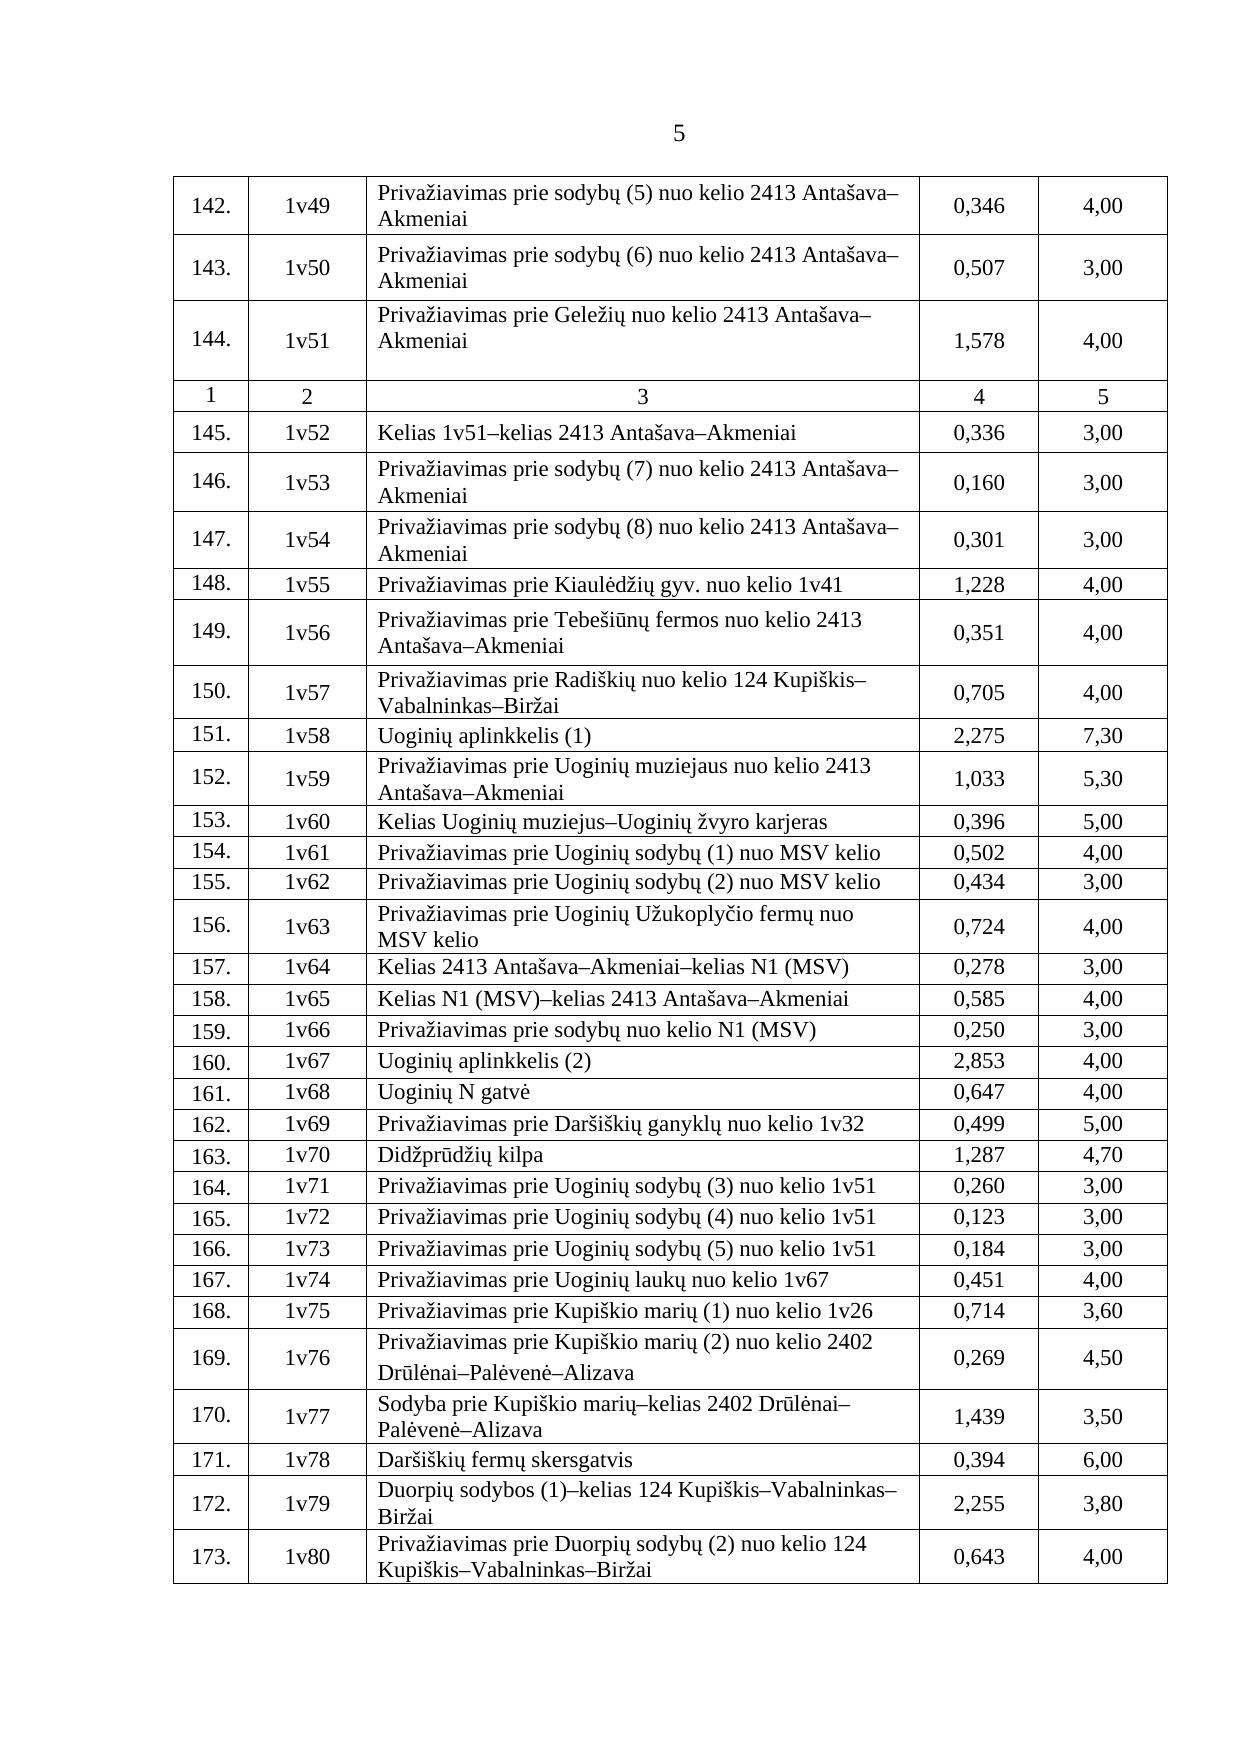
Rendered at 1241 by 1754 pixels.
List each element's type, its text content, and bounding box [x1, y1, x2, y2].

table_cell [1168, 1234, 1173, 1265]
table_cell 1,287 [920, 1141, 1038, 1171]
table_cell 1v78 [249, 1444, 366, 1475]
table_cell [1168, 1015, 1173, 1046]
table_cell [1168, 1203, 1173, 1234]
table_cell 1v64 [249, 954, 366, 984]
table_cell 4,50 [1039, 1329, 1167, 1389]
table_cell 1v70 [249, 1141, 366, 1171]
table_cell 0,507 [920, 235, 1038, 300]
table_cell [1168, 1171, 1173, 1202]
table_cell 1v63 [249, 900, 366, 952]
table_cell 173. [174, 1530, 248, 1583]
table_cell 155. [174, 869, 248, 899]
table_cell Uoginių aplinkkelis (2) [367, 1047, 919, 1077]
table_cell [1168, 1078, 1173, 1109]
table_cell 0,123 [920, 1204, 1038, 1234]
table_cell Privažiavimas prie Daršiškių ganyklų nuo kelio 1v32 [367, 1110, 919, 1140]
table_cell 142. [174, 177, 248, 234]
table_cell 7,30 [1039, 719, 1167, 751]
table_cell 0,434 [920, 869, 1038, 899]
table_cell 0,714 [920, 1297, 1038, 1327]
table_cell [1168, 568, 1173, 599]
table_cell [1168, 836, 1173, 867]
table_cell 3,00 [1039, 1172, 1167, 1202]
table_cell 144. [174, 301, 248, 380]
table_cell [1168, 599, 1173, 664]
table_cell 4,70 [1039, 1141, 1167, 1171]
table_cell Daršiškių fermų skersgatvis [367, 1444, 919, 1475]
table_cell 0,351 [920, 600, 1038, 664]
table_cell Sodyba prie Kupiškio marių–kelias 2402 Drūlėnai–Palėvenė–Alizava [367, 1390, 919, 1443]
table_cell 4,00 [1039, 301, 1167, 380]
table_cell 0,184 [920, 1235, 1038, 1265]
table_cell 1v74 [249, 1266, 366, 1296]
table_cell 1v80 [249, 1530, 366, 1583]
table_cell 168. [174, 1297, 248, 1327]
table_cell 1v49 [249, 177, 366, 234]
table_cell 169. [174, 1329, 248, 1389]
table_cell 0,396 [920, 806, 1038, 836]
table_cell [1168, 718, 1173, 751]
table_cell [1168, 1328, 1173, 1389]
table_cell Privažiavimas prie Radiškių nuo kelio 124 Kupiškis–Vabalninkas–Biržai [367, 666, 919, 718]
table_cell 1v58 [249, 719, 366, 751]
table_cell 1,578 [920, 301, 1038, 380]
table_cell 1v52 [249, 412, 366, 452]
table_cell 0,260 [920, 1172, 1038, 1202]
table_cell Uoginių aplinkkelis (1) [367, 719, 919, 751]
table_cell Privažiavimas prie Uoginių sodybų (3) nuo kelio 1v51 [367, 1172, 919, 1202]
table_cell 145. [174, 412, 248, 452]
table_cell [1168, 234, 1173, 300]
table_cell [1168, 1265, 1173, 1296]
table_cell 1v55 [249, 569, 366, 599]
table_cell Privažiavimas prie Kupiškio marių (2) nuo kelio 2402 Drūlėnai–Palėvenė–Alizava [367, 1329, 919, 1389]
table_cell 3,00 [1039, 412, 1167, 452]
table_cell 1,228 [920, 569, 1038, 599]
table_cell Privažiavimas prie sodybų (6) nuo kelio 2413 Antašava–Akmeniai [367, 235, 919, 300]
table_cell 1v79 [249, 1476, 366, 1529]
table_cell 166. [174, 1235, 248, 1265]
table_cell Privažiavimas prie Uoginių sodybų (4) nuo kelio 1v51 [367, 1204, 919, 1234]
table_cell Privažiavimas prie Uoginių sodybų (5) nuo kelio 1v51 [367, 1235, 919, 1265]
table_cell 1 [174, 381, 248, 411]
table_cell 1v62 [249, 869, 366, 899]
table_cell Privažiavimas prie Duorpių sodybų (2) nuo kelio 124 Kupiškis–Vabalninkas–Biržai [367, 1530, 919, 1583]
table_cell 0,585 [920, 985, 1038, 1015]
table_cell [1168, 1296, 1173, 1327]
table_cell 4,00 [1039, 600, 1167, 664]
table_cell [1168, 176, 1173, 234]
table_cell 4,00 [1039, 177, 1167, 234]
table_cell Privažiavimas prie Geležių nuo kelio 2413 Antašava–Akmeniai [367, 301, 919, 380]
table_cell [1168, 511, 1173, 568]
table_cell [1168, 452, 1173, 511]
table_cell Kelias 2413 Antašava–Akmeniai–kelias N1 (MSV) [367, 954, 919, 984]
table_cell Privažiavimas prie Tebešiūnų fermos nuo kelio 2413 Antašava–Akmeniai [367, 600, 919, 664]
table_cell 148. [174, 569, 248, 599]
table_cell 0,643 [920, 1530, 1038, 1583]
table_cell 3,00 [1039, 1016, 1167, 1046]
table_cell [1168, 751, 1173, 805]
table_cell Privažiavimas prie Uoginių laukų nuo kelio 1v67 [367, 1266, 919, 1296]
table_cell 1v69 [249, 1110, 366, 1140]
table_cell 1,033 [920, 752, 1038, 805]
table_cell 3 [367, 381, 919, 411]
table_cell 3,50 [1039, 1390, 1167, 1443]
table_cell 0,647 [920, 1079, 1038, 1109]
table_cell 1v60 [249, 806, 366, 836]
table_cell Kelias N1 (MSV)–kelias 2413 Antašava–Akmeniai [367, 985, 919, 1015]
table_cell [1168, 1475, 1173, 1529]
table_cell 154. [174, 837, 248, 867]
table_cell 1v56 [249, 600, 366, 664]
table_cell Uoginių N gatvė [367, 1079, 919, 1109]
table_cell 1v61 [249, 837, 366, 867]
table_cell 160. [174, 1047, 248, 1077]
table_cell [1168, 984, 1173, 1015]
table_cell 147. [174, 512, 248, 568]
table_cell 158. [174, 985, 248, 1015]
table_cell [1168, 805, 1173, 836]
table_cell 1v73 [249, 1235, 366, 1265]
table_cell 4,00 [1039, 1530, 1167, 1583]
table_cell 1v77 [249, 1390, 366, 1443]
table_cell 4,00 [1039, 1047, 1167, 1077]
table_cell 0,502 [920, 837, 1038, 867]
table_cell [1168, 1046, 1173, 1077]
table_cell Privažiavimas prie Uoginių muziejaus nuo kelio 2413 Antašava–Akmeniai [367, 752, 919, 805]
table_cell 1v59 [249, 752, 366, 805]
table_cell Privažiavimas prie Uoginių sodybų (2) nuo MSV kelio [367, 869, 919, 899]
table_cell 1v71 [249, 1172, 366, 1202]
table_cell Privažiavimas prie sodybų (8) nuo kelio 2413 Antašava–Akmeniai [367, 512, 919, 568]
table_cell 1v50 [249, 235, 366, 300]
table_cell Privažiavimas prie sodybų (5) nuo kelio 2413 Antašava–Akmeniai [367, 177, 919, 234]
table_cell 157. [174, 954, 248, 984]
table_cell 159. [174, 1016, 248, 1046]
table_cell 1v54 [249, 512, 366, 568]
table_cell 3,00 [1039, 512, 1167, 568]
table_cell 152. [174, 752, 248, 805]
table_cell 0,160 [920, 453, 1038, 511]
table_cell 0,278 [920, 954, 1038, 984]
table_cell 1v76 [249, 1329, 366, 1389]
table_cell 4,00 [1039, 985, 1167, 1015]
table_cell Didžprūdžių kilpa [367, 1141, 919, 1171]
table_cell 6,00 [1039, 1444, 1167, 1475]
table_cell 4,00 [1039, 666, 1167, 718]
table_cell 4,00 [1039, 900, 1167, 952]
table_cell 1,439 [920, 1390, 1038, 1443]
table_cell 4,00 [1039, 1079, 1167, 1109]
table_cell 1v68 [249, 1079, 366, 1109]
table_cell Duorpių sodybos (1)–kelias 124 Kupiškis–Vabalninkas–Biržai [367, 1476, 919, 1529]
table_cell 0,269 [920, 1329, 1038, 1389]
table_cell 3,00 [1039, 1204, 1167, 1234]
table_cell [1168, 300, 1173, 380]
table_cell Privažiavimas prie Uoginių sodybų (1) nuo MSV kelio [367, 837, 919, 867]
table_cell 163. [174, 1141, 248, 1171]
table_cell [1168, 380, 1173, 411]
table_cell 2,853 [920, 1047, 1038, 1077]
table_cell [1168, 411, 1173, 452]
table_cell 167. [174, 1266, 248, 1296]
table_cell 0,301 [920, 512, 1038, 568]
table_cell 170. [174, 1390, 248, 1443]
table_cell 1v67 [249, 1047, 366, 1077]
table_cell 149. [174, 600, 248, 664]
table_cell 0,346 [920, 177, 1038, 234]
table_cell [1168, 1140, 1173, 1171]
table_cell 3,00 [1039, 869, 1167, 899]
table_cell 171. [174, 1444, 248, 1475]
table_cell [1168, 1389, 1173, 1443]
table_cell 4,00 [1039, 837, 1167, 867]
table_cell Privažiavimas prie Kiaulėdžių gyv. nuo kelio 1v41 [367, 569, 919, 599]
table_cell 165. [174, 1204, 248, 1234]
table_cell [1168, 665, 1173, 718]
table_cell Privažiavimas prie Kupiškio marių (1) nuo kelio 1v26 [367, 1297, 919, 1327]
table_cell [1168, 953, 1173, 984]
table_cell 3,80 [1039, 1476, 1167, 1529]
table_cell [1168, 1109, 1173, 1140]
table_cell 4,00 [1039, 569, 1167, 599]
table_cell 164. [174, 1172, 248, 1202]
table_cell 5,00 [1039, 1110, 1167, 1140]
table_cell 3,00 [1039, 1235, 1167, 1265]
table_cell 0,250 [920, 1016, 1038, 1046]
table_cell [1168, 1443, 1173, 1475]
table_cell 1v72 [249, 1204, 366, 1234]
table_cell 1v57 [249, 666, 366, 718]
table_cell 5 [1039, 381, 1167, 411]
table_cell 0,336 [920, 412, 1038, 452]
table_cell 0,394 [920, 1444, 1038, 1475]
table_cell 3,60 [1039, 1297, 1167, 1327]
table_cell 0,499 [920, 1110, 1038, 1140]
table_cell Privažiavimas prie sodybų (7) nuo kelio 2413 Antašava–Akmeniai [367, 453, 919, 511]
table_cell 4 [920, 381, 1038, 411]
table_cell 143. [174, 235, 248, 300]
table_cell 1v75 [249, 1297, 366, 1327]
table_cell 156. [174, 900, 248, 952]
table_cell 162. [174, 1110, 248, 1140]
table_cell Kelias 1v51–kelias 2413 Antašava–Akmeniai [367, 412, 919, 452]
table_cell 146. [174, 453, 248, 511]
table_cell [1168, 868, 1173, 899]
table_cell 4,00 [1039, 1266, 1167, 1296]
table_cell 153. [174, 806, 248, 836]
table_cell 172. [174, 1476, 248, 1529]
table_cell 2,275 [920, 719, 1038, 751]
table_cell 151. [174, 719, 248, 751]
table_cell 2 [249, 381, 366, 411]
table_cell 150. [174, 666, 248, 718]
table_cell 0,451 [920, 1266, 1038, 1296]
table_cell 3,00 [1039, 954, 1167, 984]
table_cell 1v66 [249, 1016, 366, 1046]
table_cell 5,30 [1039, 752, 1167, 805]
table_cell 1v51 [249, 301, 366, 380]
table_cell Privažiavimas prie Uoginių Užukoplyčio fermų nuo MSV kelio [367, 900, 919, 952]
table_cell 5,00 [1039, 806, 1167, 836]
table_cell 0,724 [920, 900, 1038, 952]
table_cell [1168, 899, 1173, 952]
table_cell 0,705 [920, 666, 1038, 718]
table_cell Privažiavimas prie sodybų nuo kelio N1 (MSV) [367, 1016, 919, 1046]
table_cell 1v65 [249, 985, 366, 1015]
table_cell [1168, 1529, 1173, 1583]
table_cell 1v53 [249, 453, 366, 511]
table_cell 3,00 [1039, 235, 1167, 300]
table_cell Kelias Uoginių muziejus–Uoginių žvyro karjeras [367, 806, 919, 836]
table_cell 161. [174, 1079, 248, 1109]
table_cell 2,255 [920, 1476, 1038, 1529]
table_cell 3,00 [1039, 453, 1167, 511]
